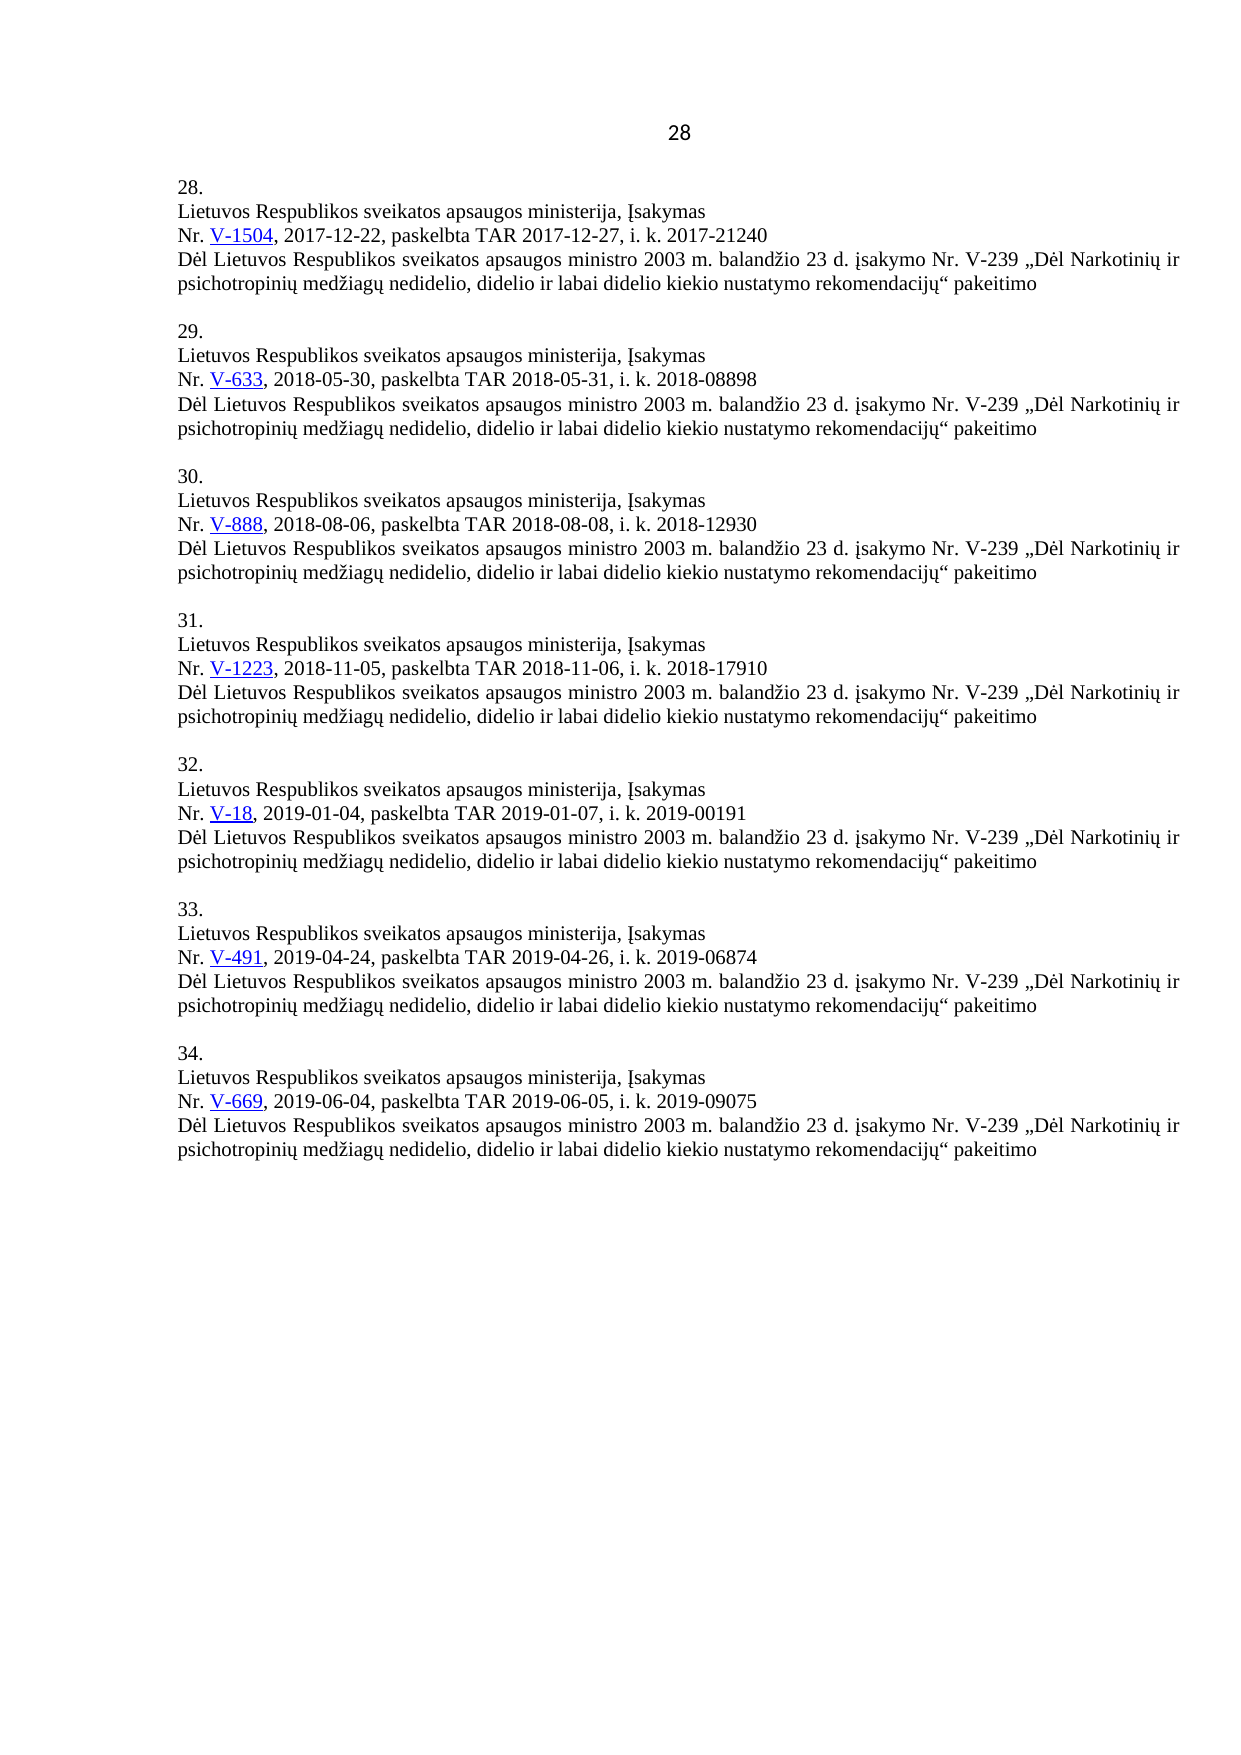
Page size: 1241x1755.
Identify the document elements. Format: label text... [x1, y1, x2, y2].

text 32. [177, 752, 1181, 776]
text 33. [177, 897, 1181, 921]
text Dėl Lietuvos Respublikos sveikatos apsaugos ministro 2003 m. balandžio 23 d. įsakymo Nr. V-239 „Dėl Narkotinių ir psichotropinių medžiagų nedidelio, didelio ir labai didelio kiekio nustatymo rekomendacijų“ pakeitimo [177, 824, 1181, 873]
text Nr. V-888, 2018-08-06, paskelbta TAR 2018-08-08, i. k. 2018-12930 [177, 512, 1181, 536]
text Lietuvos Respublikos sveikatos apsaugos ministerija, Įsakymas [177, 488, 1181, 512]
text Nr. V-1223, 2018-11-05, paskelbta TAR 2018-11-06, i. k. 2018-17910 [177, 656, 1181, 680]
text Dėl Lietuvos Respublikos sveikatos apsaugos ministro 2003 m. balandžio 23 d. įsakymo Nr. V-239 „Dėl Narkotinių ir psichotropinių medžiagų nedidelio, didelio ir labai didelio kiekio nustatymo rekomendacijų“ pakeitimo [177, 536, 1181, 584]
text Lietuvos Respublikos sveikatos apsaugos ministerija, Įsakymas [177, 199, 1181, 223]
text Lietuvos Respublikos sveikatos apsaugos ministerija, Įsakymas [177, 921, 1181, 945]
text Lietuvos Respublikos sveikatos apsaugos ministerija, Įsakymas [177, 343, 1181, 367]
text Nr. V-1504, 2017-12-22, paskelbta TAR 2017-12-27, i. k. 2017-21240 [177, 223, 1181, 247]
text Dėl Lietuvos Respublikos sveikatos apsaugos ministro 2003 m. balandžio 23 d. įsakymo Nr. V-239 „Dėl Narkotinių ir psichotropinių medžiagų nedidelio, didelio ir labai didelio kiekio nustatymo rekomendacijų“ pakeitimo [177, 969, 1181, 1017]
text Dėl Lietuvos Respublikos sveikatos apsaugos ministro 2003 m. balandžio 23 d. įsakymo Nr. V-239 „Dėl Narkotinių ir psichotropinių medžiagų nedidelio, didelio ir labai didelio kiekio nustatymo rekomendacijų“ pakeitimo [177, 247, 1181, 295]
text Lietuvos Respublikos sveikatos apsaugos ministerija, Įsakymas [177, 776, 1181, 801]
text 31. [177, 608, 1181, 632]
text Lietuvos Respublikos sveikatos apsaugos ministerija, Įsakymas [177, 632, 1181, 656]
text Dėl Lietuvos Respublikos sveikatos apsaugos ministro 2003 m. balandžio 23 d. įsakymo Nr. V-239 „Dėl Narkotinių ir psichotropinių medžiagų nedidelio, didelio ir labai didelio kiekio nustatymo rekomendacijų“ pakeitimo [177, 391, 1181, 439]
text Nr. V-18, 2019-01-04, paskelbta TAR 2019-01-07, i. k. 2019-00191 [177, 801, 1181, 824]
text Dėl Lietuvos Respublikos sveikatos apsaugos ministro 2003 m. balandžio 23 d. įsakymo Nr. V-239 „Dėl Narkotinių ir psichotropinių medžiagų nedidelio, didelio ir labai didelio kiekio nustatymo rekomendacijų“ pakeitimo [177, 680, 1181, 728]
text 34. [177, 1041, 1181, 1065]
text 28. [177, 175, 1181, 199]
text Lietuvos Respublikos sveikatos apsaugos ministerija, Įsakymas [177, 1065, 1181, 1089]
text Dėl Lietuvos Respublikos sveikatos apsaugos ministro 2003 m. balandžio 23 d. įsakymo Nr. V-239 „Dėl Narkotinių ir psichotropinių medžiagų nedidelio, didelio ir labai didelio kiekio nustatymo rekomendacijų“ pakeitimo [177, 1113, 1181, 1161]
text 29. [177, 319, 1181, 343]
text Nr. V-633, 2018-05-30, paskelbta TAR 2018-05-31, i. k. 2018-08898 [177, 367, 1181, 391]
text Nr. V-491, 2019-04-24, paskelbta TAR 2019-04-26, i. k. 2019-06874 [177, 945, 1181, 969]
text 30. [177, 464, 1181, 488]
text Nr. V-669, 2019-06-04, paskelbta TAR 2019-06-05, i. k. 2019-09075 [177, 1089, 1181, 1113]
